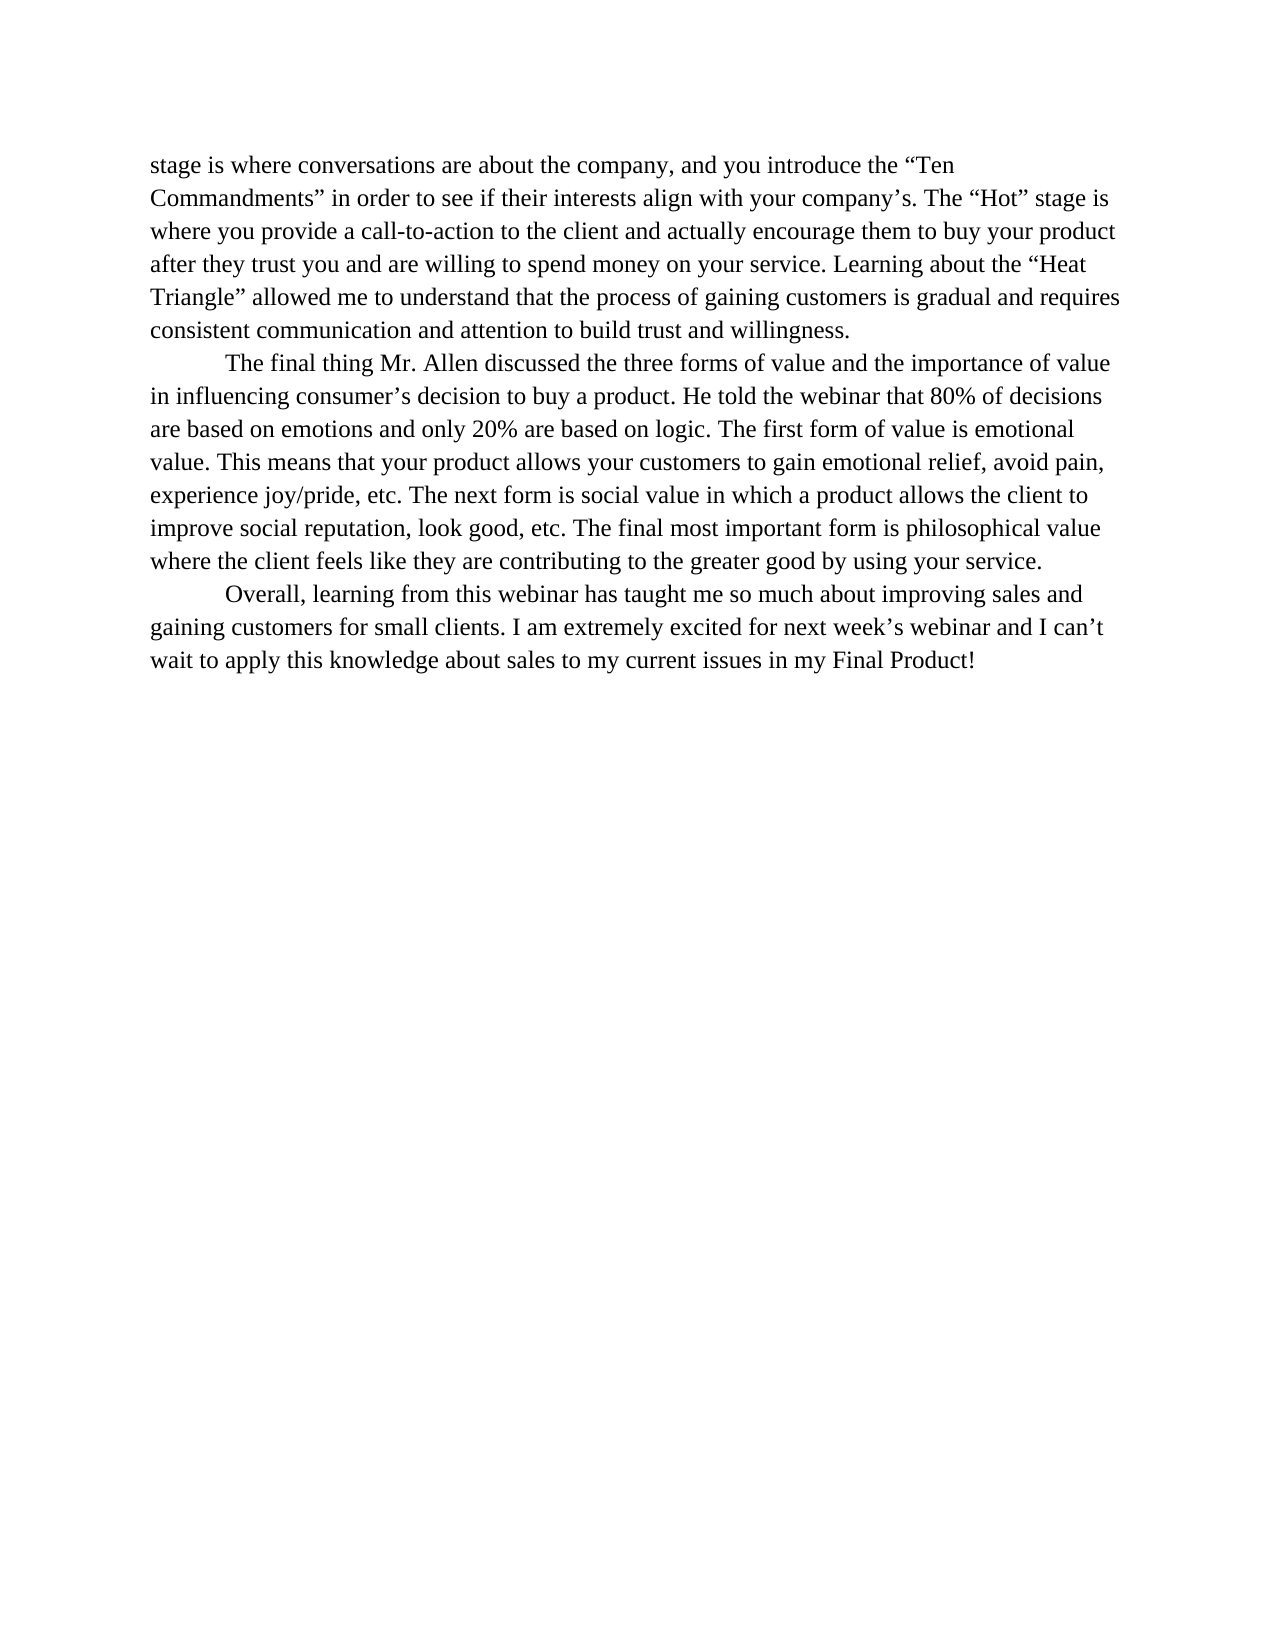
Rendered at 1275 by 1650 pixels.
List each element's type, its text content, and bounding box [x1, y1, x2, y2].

text The final thing Mr. Allen discussed the three forms of value and the importance of value in influencing consumer’s decision to buy a product. He told the webinar that 80% of decisions are based on emotions and only 20% are based on logic. The first form of value is emotional value. This means that your product allows your customers to gain emotional relief, avoid pain, experience joy/pride, etc. The next form is social value in which a product allows the client to improve social reputation, look good, etc. The final most important form is philosophical value where the client feels like they are contributing to the greater good by using your service. [150, 348, 1125, 575]
text Overall, learning from this webinar has taught me so much about improving sales and gaining customers for small clients. I am extremely excited for next week’s webinar and I can’t wait to apply this knowledge about sales to my current issues in my Final Product! [150, 579, 1125, 674]
text stage is where conversations are about the company, and you introduce the “Ten Commandments” in order to see if their interests align with your company’s. The “Hot” stage is where you provide a call-to-action to the client and actually encourage them to buy your product after they trust you and are willing to spend money on your service. Learning about the “Heat Triangle” allowed me to understand that the process of gaining customers is gradual and requires consistent communication and attention to build trust and willingness. [150, 150, 1125, 344]
